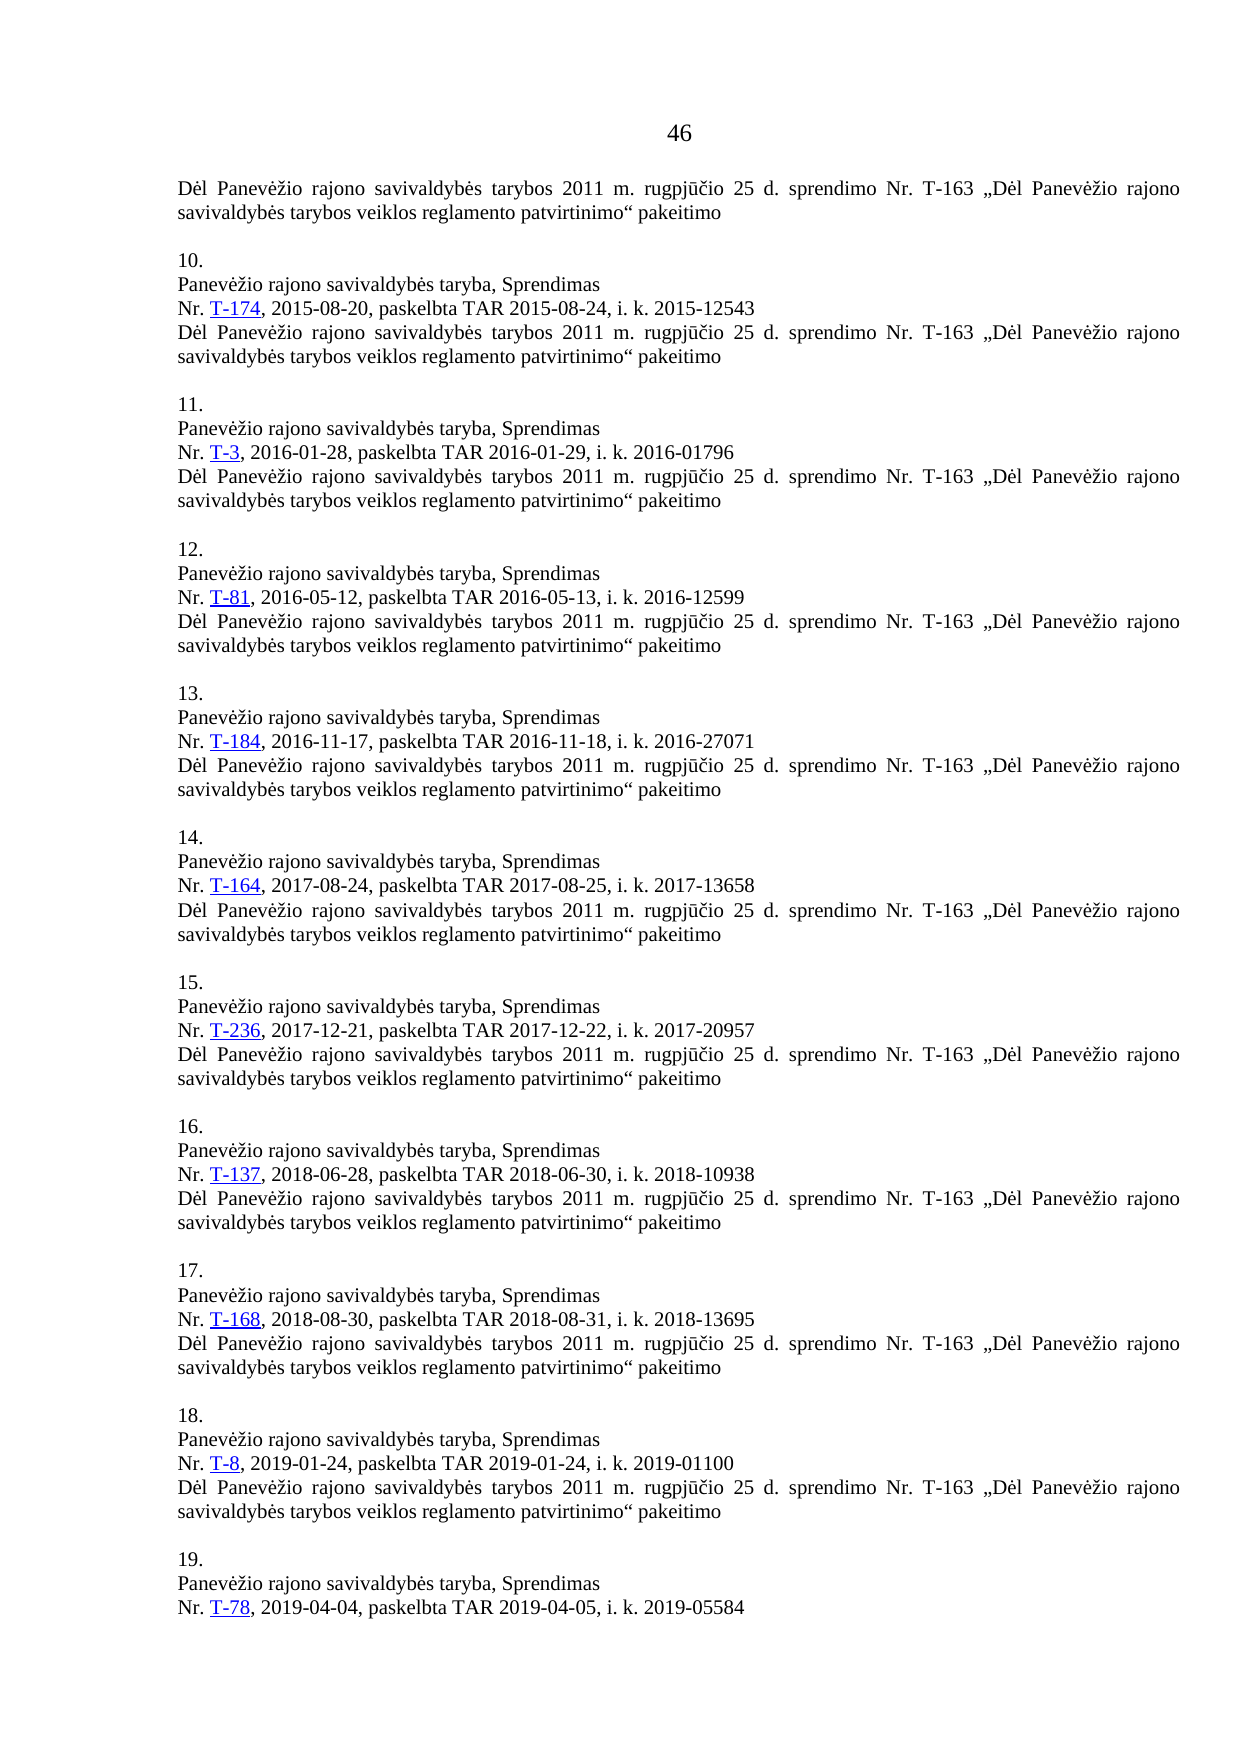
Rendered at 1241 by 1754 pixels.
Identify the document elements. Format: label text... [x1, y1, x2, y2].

text 13. [177, 681, 1181, 705]
text Panevėžio rajono savivaldybės taryba, Sprendimas [177, 416, 1181, 440]
text Nr. T-236, 2017-12-21, paskelbta TAR 2017-12-22, i. k. 2017-20957 [177, 1018, 1181, 1042]
text Nr. T-8, 2019-01-24, paskelbta TAR 2019-01-24, i. k. 2019-01100 [177, 1451, 1181, 1475]
text 18. [177, 1403, 1181, 1427]
text Dėl Panevėžio rajono savivaldybės tarybos 2011 m. rugpjūčio 25 d. sprendimo Nr. T-163 „Dėl Panevėžio rajono savivaldybės tarybos veiklos reglamento patvirtinimo“ pakeitimo [177, 897, 1181, 946]
text Dėl Panevėžio rajono savivaldybės tarybos 2011 m. rugpjūčio 25 d. sprendimo Nr. T-163 „Dėl Panevėžio rajono savivaldybės tarybos veiklos reglamento patvirtinimo“ pakeitimo [177, 176, 1181, 224]
text Panevėžio rajono savivaldybės taryba, Sprendimas [177, 1571, 1181, 1595]
text Nr. T-184, 2016-11-17, paskelbta TAR 2016-11-18, i. k. 2016-27071 [177, 729, 1181, 753]
text Panevėžio rajono savivaldybės taryba, Sprendimas [177, 705, 1181, 729]
text Nr. T-3, 2016-01-28, paskelbta TAR 2016-01-29, i. k. 2016-01796 [177, 440, 1181, 464]
text 17. [177, 1258, 1181, 1282]
text Panevėžio rajono savivaldybės taryba, Sprendimas [177, 1138, 1181, 1162]
text Nr. T-174, 2015-08-20, paskelbta TAR 2015-08-24, i. k. 2015-12543 [177, 296, 1181, 320]
text Dėl Panevėžio rajono savivaldybės tarybos 2011 m. rugpjūčio 25 d. sprendimo Nr. T-163 „Dėl Panevėžio rajono savivaldybės tarybos veiklos reglamento patvirtinimo“ pakeitimo [177, 1042, 1181, 1090]
text Panevėžio rajono savivaldybės taryba, Sprendimas [177, 1427, 1181, 1451]
text 10. [177, 248, 1181, 272]
text 19. [177, 1547, 1181, 1571]
text Panevėžio rajono savivaldybės taryba, Sprendimas [177, 272, 1181, 296]
text Panevėžio rajono savivaldybės taryba, Sprendimas [177, 561, 1181, 585]
text 16. [177, 1114, 1181, 1138]
text Dėl Panevėžio rajono savivaldybės tarybos 2011 m. rugpjūčio 25 d. sprendimo Nr. T-163 „Dėl Panevėžio rajono savivaldybės tarybos veiklos reglamento patvirtinimo“ pakeitimo [177, 609, 1181, 657]
text Dėl Panevėžio rajono savivaldybės tarybos 2011 m. rugpjūčio 25 d. sprendimo Nr. T-163 „Dėl Panevėžio rajono savivaldybės tarybos veiklos reglamento patvirtinimo“ pakeitimo [177, 753, 1181, 801]
text Nr. T-168, 2018-08-30, paskelbta TAR 2018-08-31, i. k. 2018-13695 [177, 1307, 1181, 1331]
text Dėl Panevėžio rajono savivaldybės tarybos 2011 m. rugpjūčio 25 d. sprendimo Nr. T-163 „Dėl Panevėžio rajono savivaldybės tarybos veiklos reglamento patvirtinimo“ pakeitimo [177, 320, 1181, 368]
text Panevėžio rajono savivaldybės taryba, Sprendimas [177, 1282, 1181, 1307]
text Nr. T-81, 2016-05-12, paskelbta TAR 2016-05-13, i. k. 2016-12599 [177, 585, 1181, 609]
text Nr. T-164, 2017-08-24, paskelbta TAR 2017-08-25, i. k. 2017-13658 [177, 873, 1181, 897]
text Dėl Panevėžio rajono savivaldybės tarybos 2011 m. rugpjūčio 25 d. sprendimo Nr. T-163 „Dėl Panevėžio rajono savivaldybės tarybos veiklos reglamento patvirtinimo“ pakeitimo [177, 1475, 1181, 1523]
text Dėl Panevėžio rajono savivaldybės tarybos 2011 m. rugpjūčio 25 d. sprendimo Nr. T-163 „Dėl Panevėžio rajono savivaldybės tarybos veiklos reglamento patvirtinimo“ pakeitimo [177, 1186, 1181, 1234]
text Panevėžio rajono savivaldybės taryba, Sprendimas [177, 994, 1181, 1018]
text 15. [177, 970, 1181, 994]
text Dėl Panevėžio rajono savivaldybės tarybos 2011 m. rugpjūčio 25 d. sprendimo Nr. T-163 „Dėl Panevėžio rajono savivaldybės tarybos veiklos reglamento patvirtinimo“ pakeitimo [177, 464, 1181, 512]
text 12. [177, 537, 1181, 561]
text 11. [177, 392, 1181, 416]
text Nr. T-137, 2018-06-28, paskelbta TAR 2018-06-30, i. k. 2018-10938 [177, 1162, 1181, 1186]
text Nr. T-78, 2019-04-04, paskelbta TAR 2019-04-05, i. k. 2019-05584 [177, 1595, 1181, 1619]
text 14. [177, 825, 1181, 849]
text Dėl Panevėžio rajono savivaldybės tarybos 2011 m. rugpjūčio 25 d. sprendimo Nr. T-163 „Dėl Panevėžio rajono savivaldybės tarybos veiklos reglamento patvirtinimo“ pakeitimo [177, 1331, 1181, 1379]
text Panevėžio rajono savivaldybės taryba, Sprendimas [177, 849, 1181, 873]
